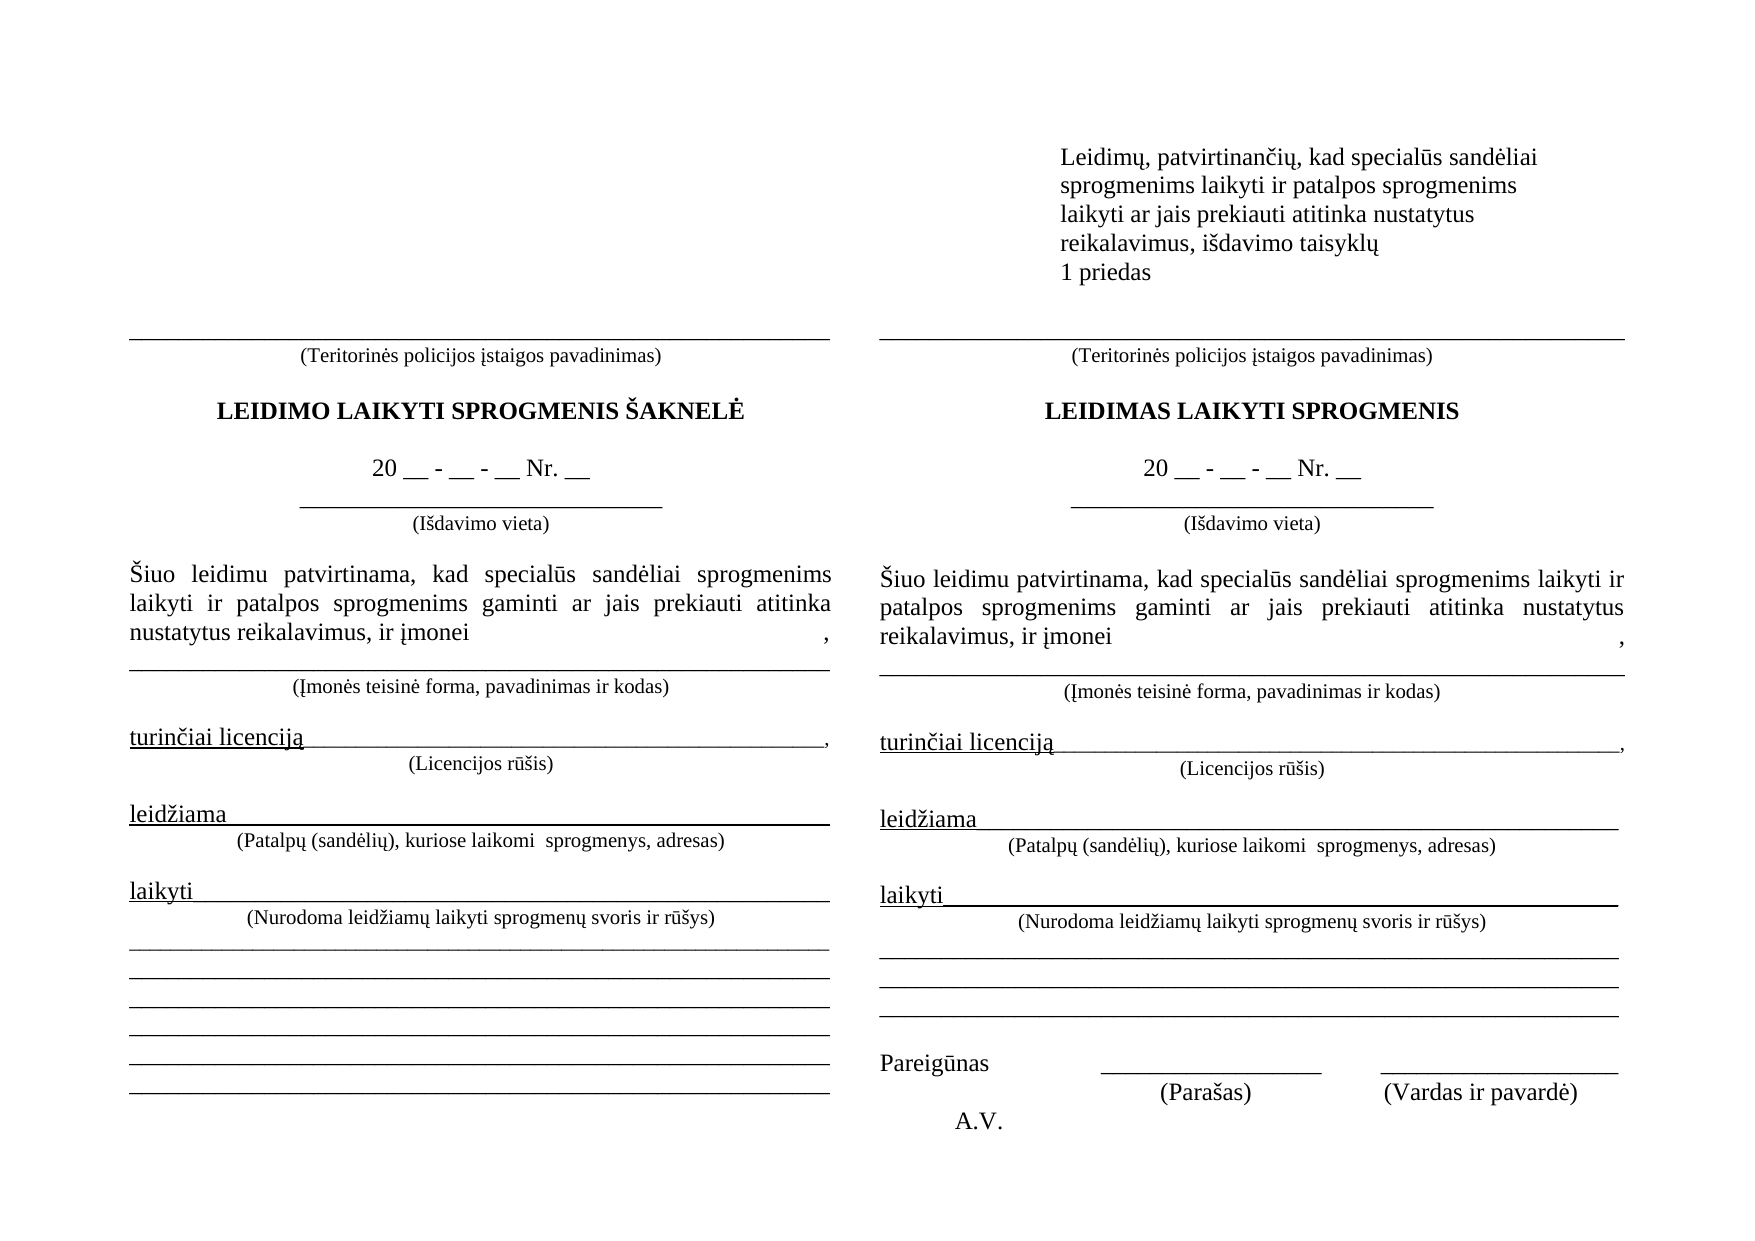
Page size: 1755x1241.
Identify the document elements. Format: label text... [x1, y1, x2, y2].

table_header (Teritorinės policijos įstaigos pavadinimas) Leidimas laikyti sprogmenis 20 __ - __ - __ Nr. __ _____________________________ (Išdavimo vieta) Šiuo leidimu patvirtinama, kad specialūs sandėliai sprogmenims laikyti ir patalpos sprogmenims gaminti ar jais prekiauti atitinka nustatytus reikalavimus, ir įmonei , (Įmonės teisinė forma, pavadinimas ir kodas) turinčiai licenciją , (Licencijos rūšis) leidžiama (Patalpų (sandėlių), kuriose laikomi sprogmenys, adresas) laikyti (Nurodoma leidžiamų laikyti sprogmenų svoris ir rūšys) Pareigūnas (Parašas) (Vardas ir pavardė) A.V. [868, 314, 1636, 1135]
text Leidimų, patvirtinančių, kad specialūs sandėliai [118, 142, 1636, 171]
text reikalavimus, išdavimo taisyklų [118, 228, 1636, 257]
text 1 priedas [118, 257, 1636, 286]
text laikyti ar jais prekiauti atitinka nustatytus [118, 199, 1636, 228]
table_header (Teritorinės policijos įstaigos pavadinimas) Leidimo laikyti sprogmenis Šaknelė 20 __ - __ - __ Nr. __ _____________________________ (Išdavimo vieta) Šiuo leidimu patvirtinama, kad specialūs sandėliai sprogmenims laikyti ir patalpos sprogmenims gaminti ar jais prekiauti atitinka nustatytus reikalavimus, ir įmonei , (Įmonės teisinė forma, pavadinimas ir kodas) turinčiai licenciją , (Licencijos rūšis) leidžiama (Patalpų (sandėlių), kuriose laikomi sprogmenys, adresas) laikyti (Nurodoma leidžiamų laikyti sprogmenų svoris ir rūšys) [118, 314, 843, 1135]
table_header [844, 314, 868, 1135]
text sprogmenims laikyti ir patalpos sprogmenims [118, 171, 1636, 199]
